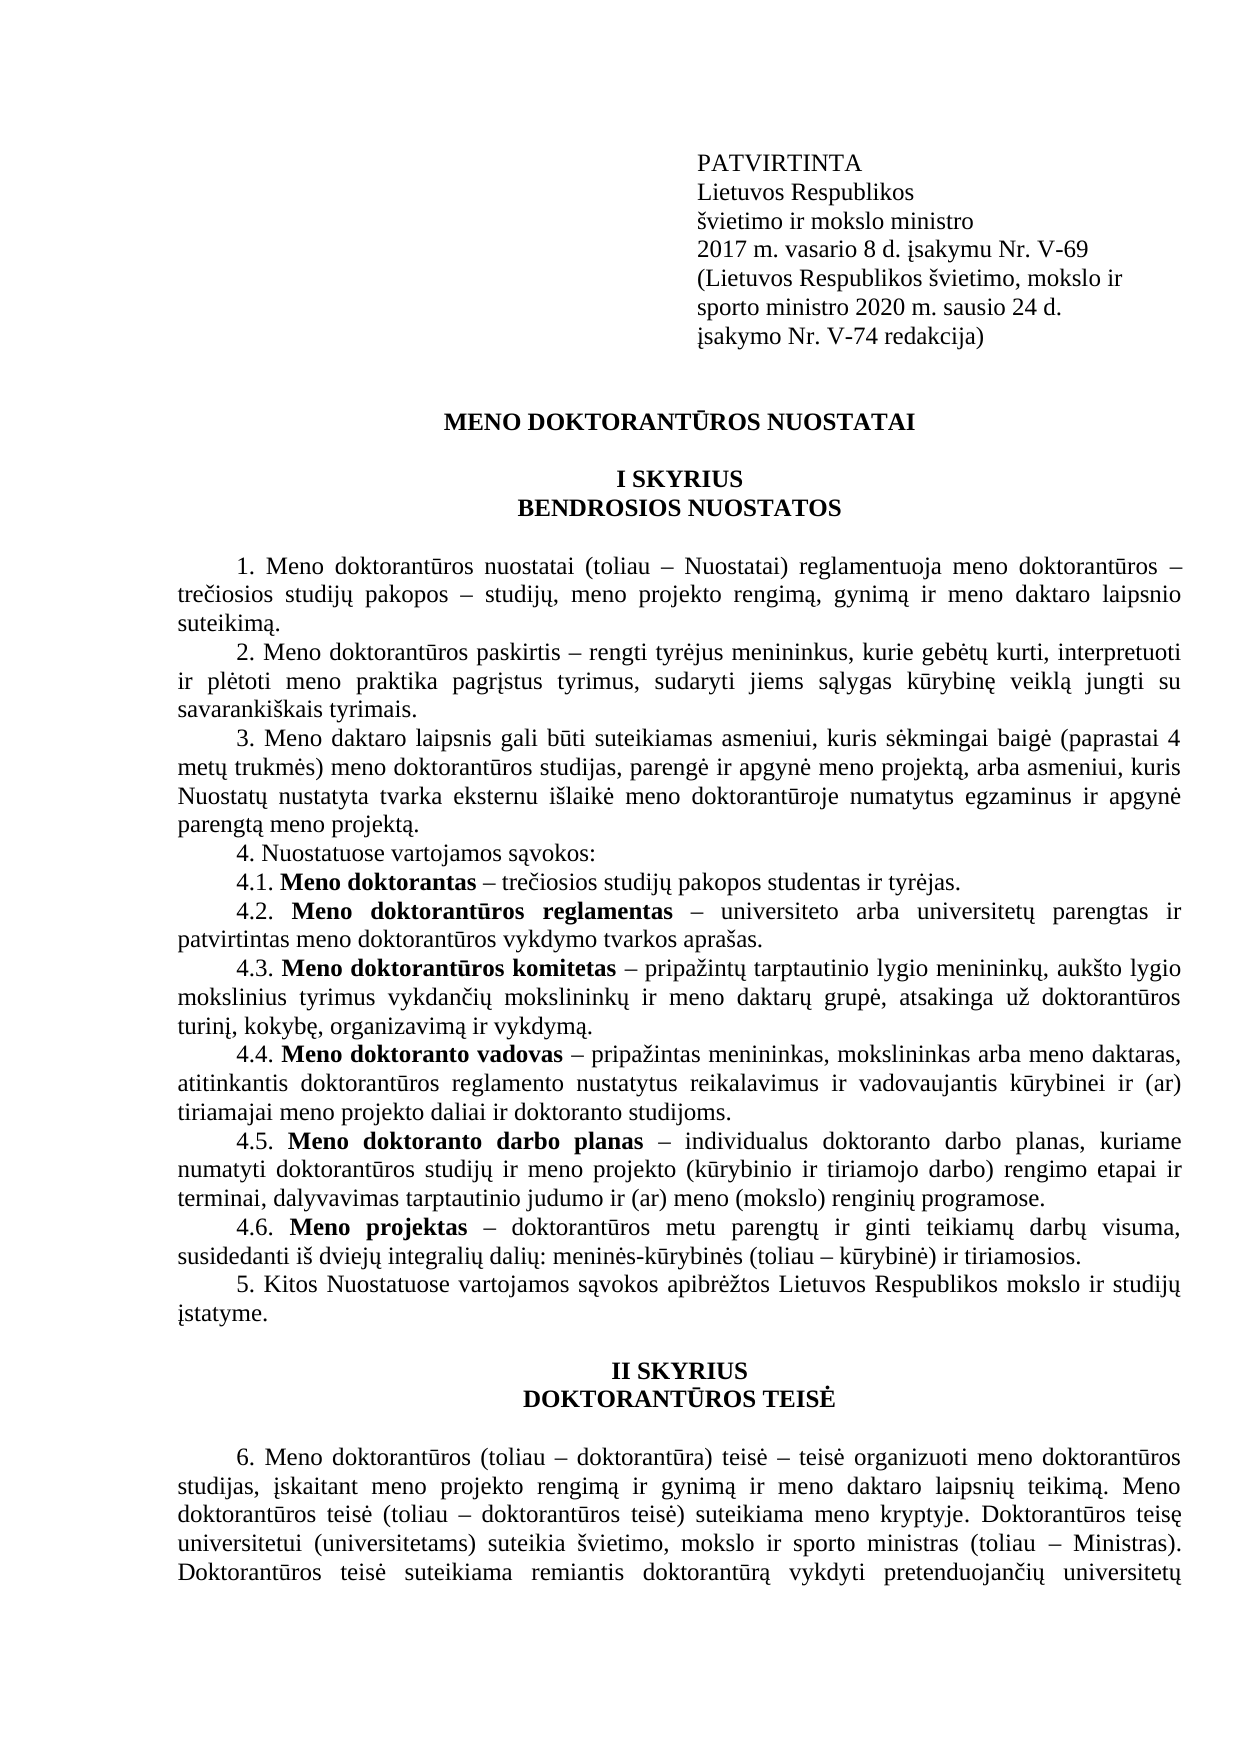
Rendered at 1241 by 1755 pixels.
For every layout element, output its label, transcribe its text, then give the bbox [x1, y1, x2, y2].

text 4. Nuostatuose vartojamos sąvokos: [177, 838, 1182, 867]
text DOKTORANTŪROS TEISĖ [177, 1384, 1182, 1413]
text 4.6. Meno projektas – doktorantūros metu parengtų ir ginti teikiamų darbų visuma, susidedanti iš dviejų integralių dalių: meninės-kūrybinės (toliau – kūrybinė) ir tiriamosios. [177, 1212, 1182, 1269]
text 4.3. Meno doktorantūros komitetas – pripažintų tarptautinio lygio menininkų, aukšto lygio mokslinius tyrimus vykdančių mokslininkų ir meno daktarų grupė, atsakinga už doktorantūros turinį, kokybę, organizavimą ir vykdymą. [177, 953, 1182, 1039]
text švietimo ir mokslo ministro [697, 206, 1182, 234]
text (Lietuvos Respublikos švietimo, mokslo ir [697, 263, 1182, 292]
text 4.1. Meno doktorantas – trečiosios studijų pakopos studentas ir tyrėjas. [177, 867, 1182, 896]
text PAtvirtinta [697, 148, 1182, 177]
text 4.4. Meno doktoranto vadovas – pripažintas menininkas, mokslininkas arba meno daktaras, atitinkantis doktorantūros reglamento nustatytus reikalavimus ir vadovaujantis kūrybinei ir (ar) tiriamajai meno projekto daliai ir doktoranto studijoms. [177, 1039, 1182, 1126]
text įsakymo Nr. V-74 redakcija) [697, 321, 1182, 349]
text II SKYRIUS [177, 1356, 1182, 1384]
text 6. Meno doktorantūros (toliau – doktorantūra) teisė – teisė organizuoti meno doktorantūros studijas, įskaitant meno projekto rengimą ir gynimą ir meno daktaro laipsnių teikimą. Meno doktorantūros teisė (toliau – doktorantūros teisė) suteikiama meno kryptyje. Doktorantūros teisę universitetui (universitetams) suteikia švietimo, mokslo ir sporto ministras (toliau – Ministras). Doktorantūros teisė suteikiama remiantis doktorantūrą vykdyti pretenduojančių universitetų [177, 1442, 1182, 1586]
text 5. Kitos Nuostatuose vartojamos sąvokos apibrėžtos Lietuvos Respublikos mokslo ir studijų įstatyme. [177, 1269, 1182, 1327]
text BENDROSIOS NUOSTATOS [177, 493, 1182, 522]
text MENO DOKTORANTŪROS NUOSTATAI [177, 407, 1182, 436]
text 4.2. Meno doktorantūros reglamentas – universiteto arba universitetų parengtas ir patvirtintas meno doktorantūros vykdymo tvarkos aprašas. [177, 896, 1182, 953]
text 4.5. Meno doktoranto darbo planas – individualus doktoranto darbo planas, kuriame numatyti doktorantūros studijų ir meno projekto (kūrybinio ir tiriamojo darbo) rengimo etapai ir terminai, dalyvavimas tarptautinio judumo ir (ar) meno (mokslo) renginių programose. [177, 1126, 1182, 1212]
text Lietuvos Respublikos [697, 177, 1182, 206]
text 2. Meno doktorantūros paskirtis – rengti tyrėjus menininkus, kurie gebėtų kurti, interpretuoti ir plėtoti meno praktika pagrįstus tyrimus, sudaryti jiems sąlygas kūrybinę veiklą jungti su savarankiškais tyrimais. [177, 637, 1182, 723]
text sporto ministro 2020 m. sausio 24 d. [697, 292, 1182, 321]
text 3. Meno daktaro laipsnis gali būti suteikiamas asmeniui, kuris sėkmingai baigė (paprastai 4 metų trukmės) meno doktorantūros studijas, parengė ir apgynė meno projektą, arba asmeniui, kuris Nuostatų nustatyta tvarka eksternu išlaikė meno doktorantūroje numatytus egzaminus ir apgynė parengtą meno projektą. [177, 723, 1182, 838]
text 2017 m. vasario 8 d. įsakymu Nr. V-69 [697, 234, 1182, 263]
text 1. Meno doktorantūros nuostatai (toliau – Nuostatai) reglamentuoja meno doktorantūros – trečiosios studijų pakopos – studijų, meno projekto rengimą, gynimą ir meno daktaro laipsnio suteikimą. [177, 551, 1182, 637]
text I SKYRIUS [177, 464, 1182, 493]
